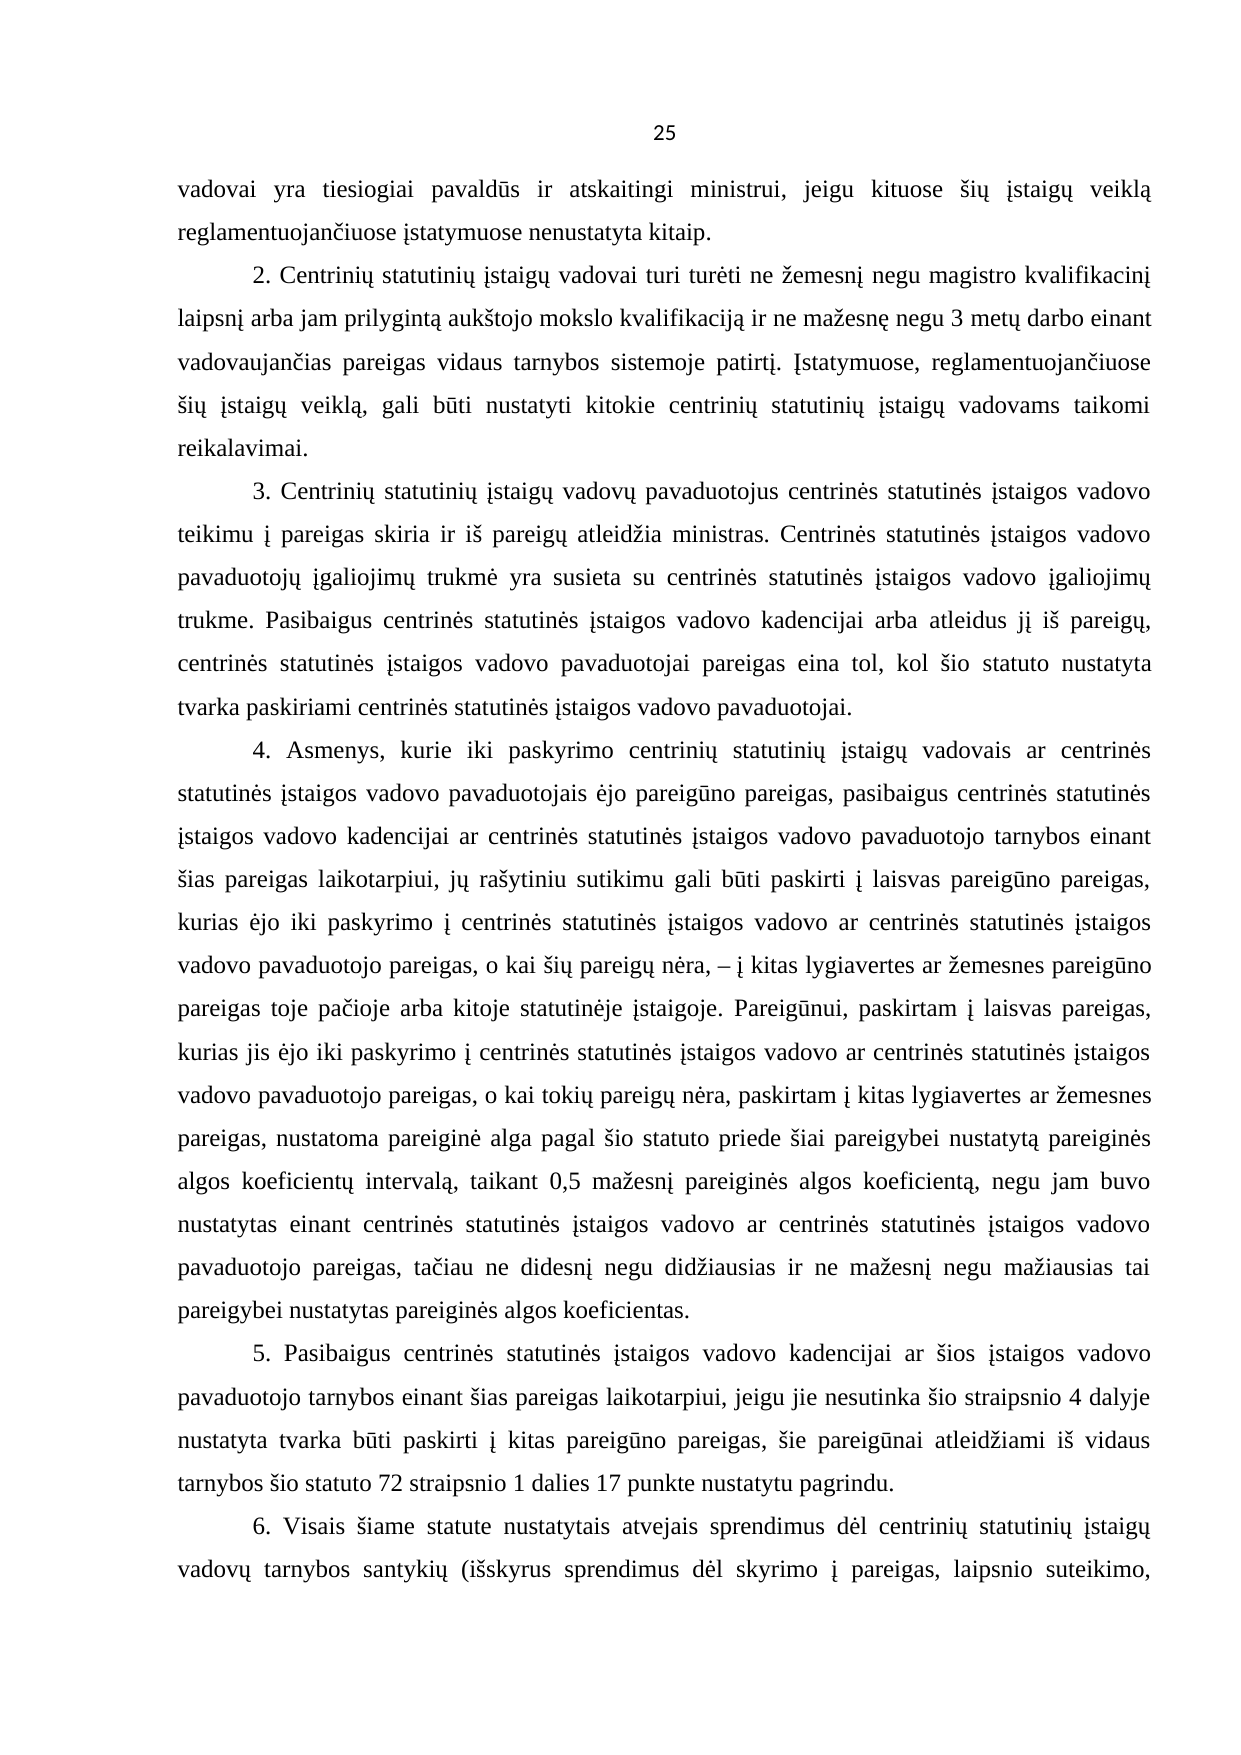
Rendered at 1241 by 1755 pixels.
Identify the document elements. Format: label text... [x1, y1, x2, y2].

text vadovai yra tiesiogiai pavaldūs ir atskaitingi ministrui, jeigu kituose šių įstaigų veiklą reglamentuojančiuose įstatymuose nenustatyta kitaip. [177, 174, 1152, 246]
text 5. Pasibaigus centrinės statutinės įstaigos vadovo kadencijai ar šios įstaigos vadovo pavaduotojo tarnybos einant šias pareigas laikotarpiui, jeigu jie nesutinka šio straipsnio 4 dalyje nustatyta tvarka būti paskirti į kitas pareigūno pareigas, šie pareigūnai atleidžiami iš vidaus tarnybos šio statuto 72 straipsnio 1 dalies 17 punkte nustatytu pagrindu. [177, 1338, 1152, 1497]
text 4. Asmenys, kurie iki paskyrimo centrinių statutinių įstaigų vadovais ar centrinės statutinės įstaigos vadovo pavaduotojais ėjo pareigūno pareigas, pasibaigus centrinės statutinės įstaigos vadovo kadencijai ar centrinės statutinės įstaigos vadovo pavaduotojo tarnybos einant šias pareigas laikotarpiui, jų rašytiniu sutikimu gali būti paskirti į laisvas pareigūno pareigas, kurias ėjo iki paskyrimo į centrinės statutinės įstaigos vadovo ar centrinės statutinės įstaigos vadovo pavaduotojo pareigas, o kai šių pareigų nėra, – į kitas lygiavertes ar žemesnes pareigūno pareigas toje pačioje arba kitoje statutinėje įstaigoje. Pareigūnui, paskirtam į laisvas pareigas, kurias jis ėjo iki paskyrimo į centrinės statutinės įstaigos vadovo ar centrinės statutinės įstaigos vadovo pavaduotojo pareigas, o kai tokių pareigų nėra, paskirtam į kitas lygiavertes ar žemesnes pareigas, nustatoma pareiginė alga pagal šio statuto priede šiai pareigybei nustatytą pareiginės algos koeficientų intervalą, taikant 0,5 mažesnį pareiginės algos koeficientą, negu jam buvo nustatytas einant centrinės statutinės įstaigos vadovo ar centrinės statutinės įstaigos vadovo pavaduotojo pareigas, tačiau ne didesnį negu didžiausias ir ne mažesnį negu mažiausias tai pareigybei nustatytas pareiginės algos koeficientas. [177, 735, 1152, 1324]
text 3. Centrinių statutinių įstaigų vadovų pavaduotojus centrinės statutinės įstaigos vadovo teikimu į pareigas skiria ir iš pareigų atleidžia ministras. Centrinės statutinės įstaigos vadovo pavaduotojų įgaliojimų trukmė yra susieta su centrinės statutinės įstaigos vadovo įgaliojimų trukme. Pasibaigus centrinės statutinės įstaigos vadovo kadencijai arba atleidus jį iš pareigų, centrinės statutinės įstaigos vadovo pavaduotojai pareigas eina tol, kol šio statuto nustatyta tvarka paskiriami centrinės statutinės įstaigos vadovo pavaduotojai. [177, 476, 1152, 720]
text 2. Centrinių statutinių įstaigų vadovai turi turėti ne žemesnį negu magistro kvalifikacinį laipsnį arba jam prilygintą aukštojo mokslo kvalifikaciją ir ne mažesnę negu 3 metų darbo einant vadovaujančias pareigas vidaus tarnybos sistemoje patirtį. Įstatymuose, reglamentuojančiuose šių įstaigų veiklą, gali būti nustatyti kitokie centrinių statutinių įstaigų vadovams taikomi reikalavimai. [177, 260, 1152, 462]
text 6. Visais šiame statute nustatytais atvejais sprendimus dėl centrinių statutinių įstaigų vadovų tarnybos santykių (išskyrus sprendimus dėl skyrimo į pareigas, laipsnio suteikimo, [177, 1511, 1152, 1583]
